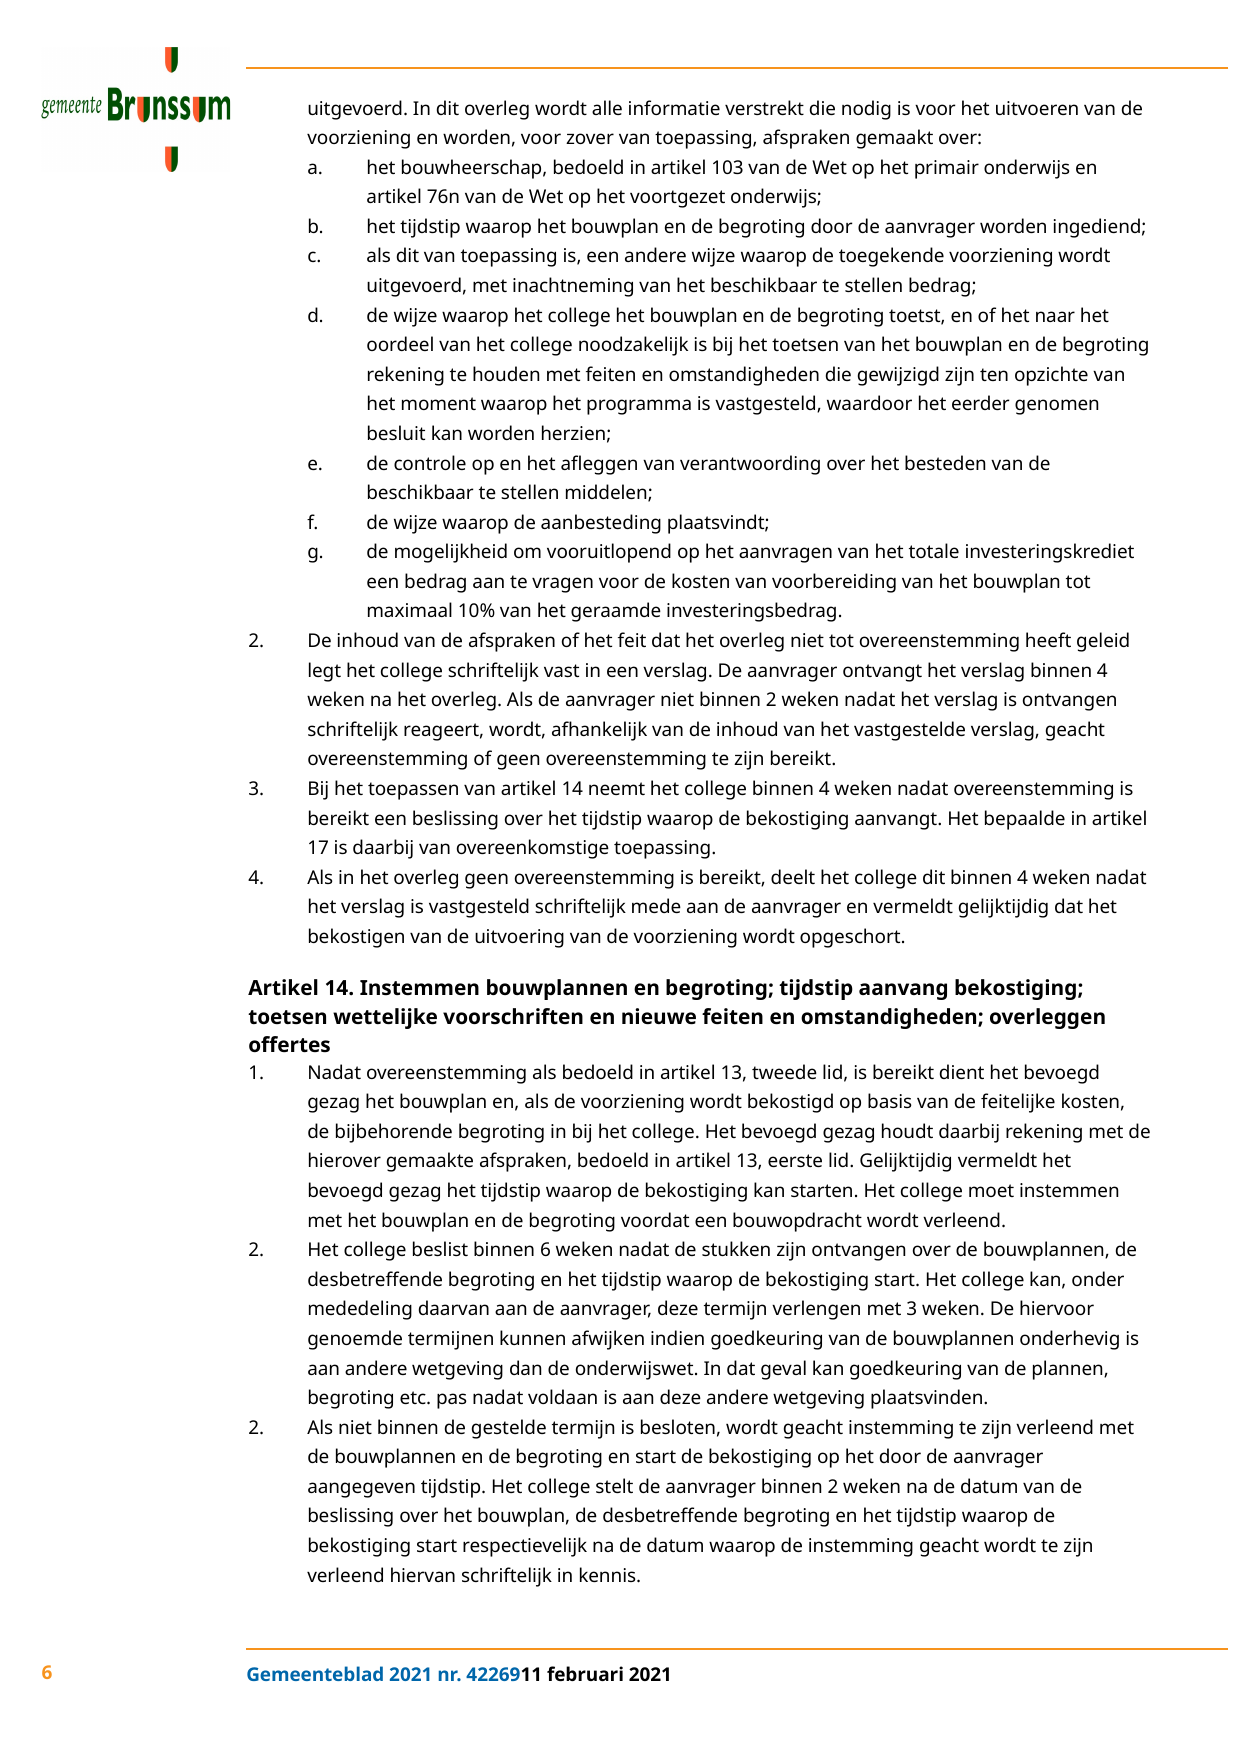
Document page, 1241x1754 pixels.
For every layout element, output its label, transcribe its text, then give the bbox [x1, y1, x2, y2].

list de wijze waarop de aanbesteding plaatsvindt; [307, 509, 1152, 535]
list het tijdstip waarop het bouwplan en de begroting door de aanvrager worden ingediend; [307, 213, 1152, 239]
list Bij het toepassen van artikel 14 neemt het college binnen 4 weken nadat overeenstemming is bereikt een beslissing over het tijdstip waarop de bekostiging aanvangt. Het bepaalde in artikel 17 is daarbij van overeenkomstige toepassing. [248, 775, 1152, 860]
list Als niet binnen de gestelde termijn is besloten, wordt geacht instemming te zijn verleend met de bouwplannen en de begroting en start de bekostiging op het door de aanvrager aangegeven tijdstip. Het college stelt de aanvrager binnen 2 weken na de datum van de beslissing over het bouwplan, de desbetreffende begroting en het tijdstip waarop de bekostiging start respectievelijk na de datum waarop de instemming geacht wordt te zijn verleend hiervan schriftelijk in kennis. [248, 1414, 1152, 1587]
list de wijze waarop het college het bouwplan en de begroting toetst, en of het naar het oordeel van het college noodzakelijk is bij het toetsen van het bouwplan en de begroting rekening te houden met feiten en omstandigheden die gewijzigd zijn ten opzichte van het moment waarop het programma is vastgesteld, waardoor het eerder genomen besluit kan worden herzien; [307, 302, 1152, 446]
list het bouwheerschap, bedoeld in artikel 103 van de Wet op het primair onderwijs en artikel 76n van de Wet op het voortgezet onderwijs; [307, 154, 1152, 209]
list Nadat overeenstemming als bedoeld in artikel 13, tweede lid, is bereikt dient het bevoegd gezag het bouwplan en, als de voorziening wordt bekostigd op basis van de feitelijke kosten, de bijbehorende begroting in bij het college. Het bevoegd gezag houdt daarbij rekening met de hierover gemaakte afspraken, bedoeld in artikel 13, eerste lid. Gelijktijdig vermeldt het bevoegd gezag het tijdstip waarop de bekostiging kan starten. Het college moet instemmen met het bouwplan en de begroting voordat een bouwopdracht wordt verleend. [248, 1059, 1152, 1232]
list Het college beslist binnen 6 weken nadat de stukken zijn ontvangen over de bouwplannen, de desbetreffende begroting en het tijdstip waarop de bekostiging start. Het college kan, onder mededeling daarvan aan de aanvrager, deze termijn verlengen met 3 weken. De hiervoor genoemde termijnen kunnen afwijken indien goedkeuring van de bouwplannen onderhevig is aan andere wetgeving dan de onderwijswet. In dat geval kan goedkeuring van de plannen, begroting etc. pas nadat voldaan is aan deze andere wetgeving plaatsvinden. [248, 1236, 1152, 1410]
picture [41, 47, 231, 172]
list De inhoud van de afspraken of het feit dat het overleg niet tot overeenstemming heeft geleid legt het college schriftelijk vast in een verslag. De aanvrager ontvangt het verslag binnen 4 weken na het overleg. Als de aanvrager niet binnen 2 weken nadat het verslag is ontvangen schriftelijk reageert, wordt, afhankelijk van de inhoud van het vastgestelde verslag, geacht overeenstemming of geen overeenstemming te zijn bereikt. [248, 627, 1152, 771]
text Artikel 14. Instemmen bouwplannen en begroting; tijdstip aanvang bekostiging; toetsen wettelijke voorschriften en nieuwe feiten en omstandigheden; overleggen offertes [248, 973, 1152, 1059]
list uitgevoerd. In dit overleg wordt alle informatie verstrekt die nodig is voor het uitvoeren van de voorziening en worden, voor zover van toepassing, afspraken gemaakt over: [248, 95, 1152, 150]
list als dit van toepassing is, een andere wijze waarop de toegekende voorziening wordt uitgevoerd, met inachtneming van het beschikbaar te stellen bedrag; [307, 243, 1152, 298]
list Als in het overleg geen overeenstemming is bereikt, deelt het college dit binnen 4 weken nadat het verslag is vastgesteld schriftelijk mede aan de aanvrager en vermeldt gelijktijdig dat het bekostigen van de uitvoering van de voorziening wordt opgeschort. [248, 864, 1152, 949]
list de mogelijkheid om vooruitlopend op het aanvragen van het totale investeringskrediet een bedrag aan te vragen voor de kosten van voorbereiding van het bouwplan tot maximaal 10% van het geraamde investeringsbedrag. [307, 538, 1152, 623]
list de controle op en het afleggen van verantwoording over het besteden van de beschikbaar te stellen middelen; [307, 450, 1152, 505]
